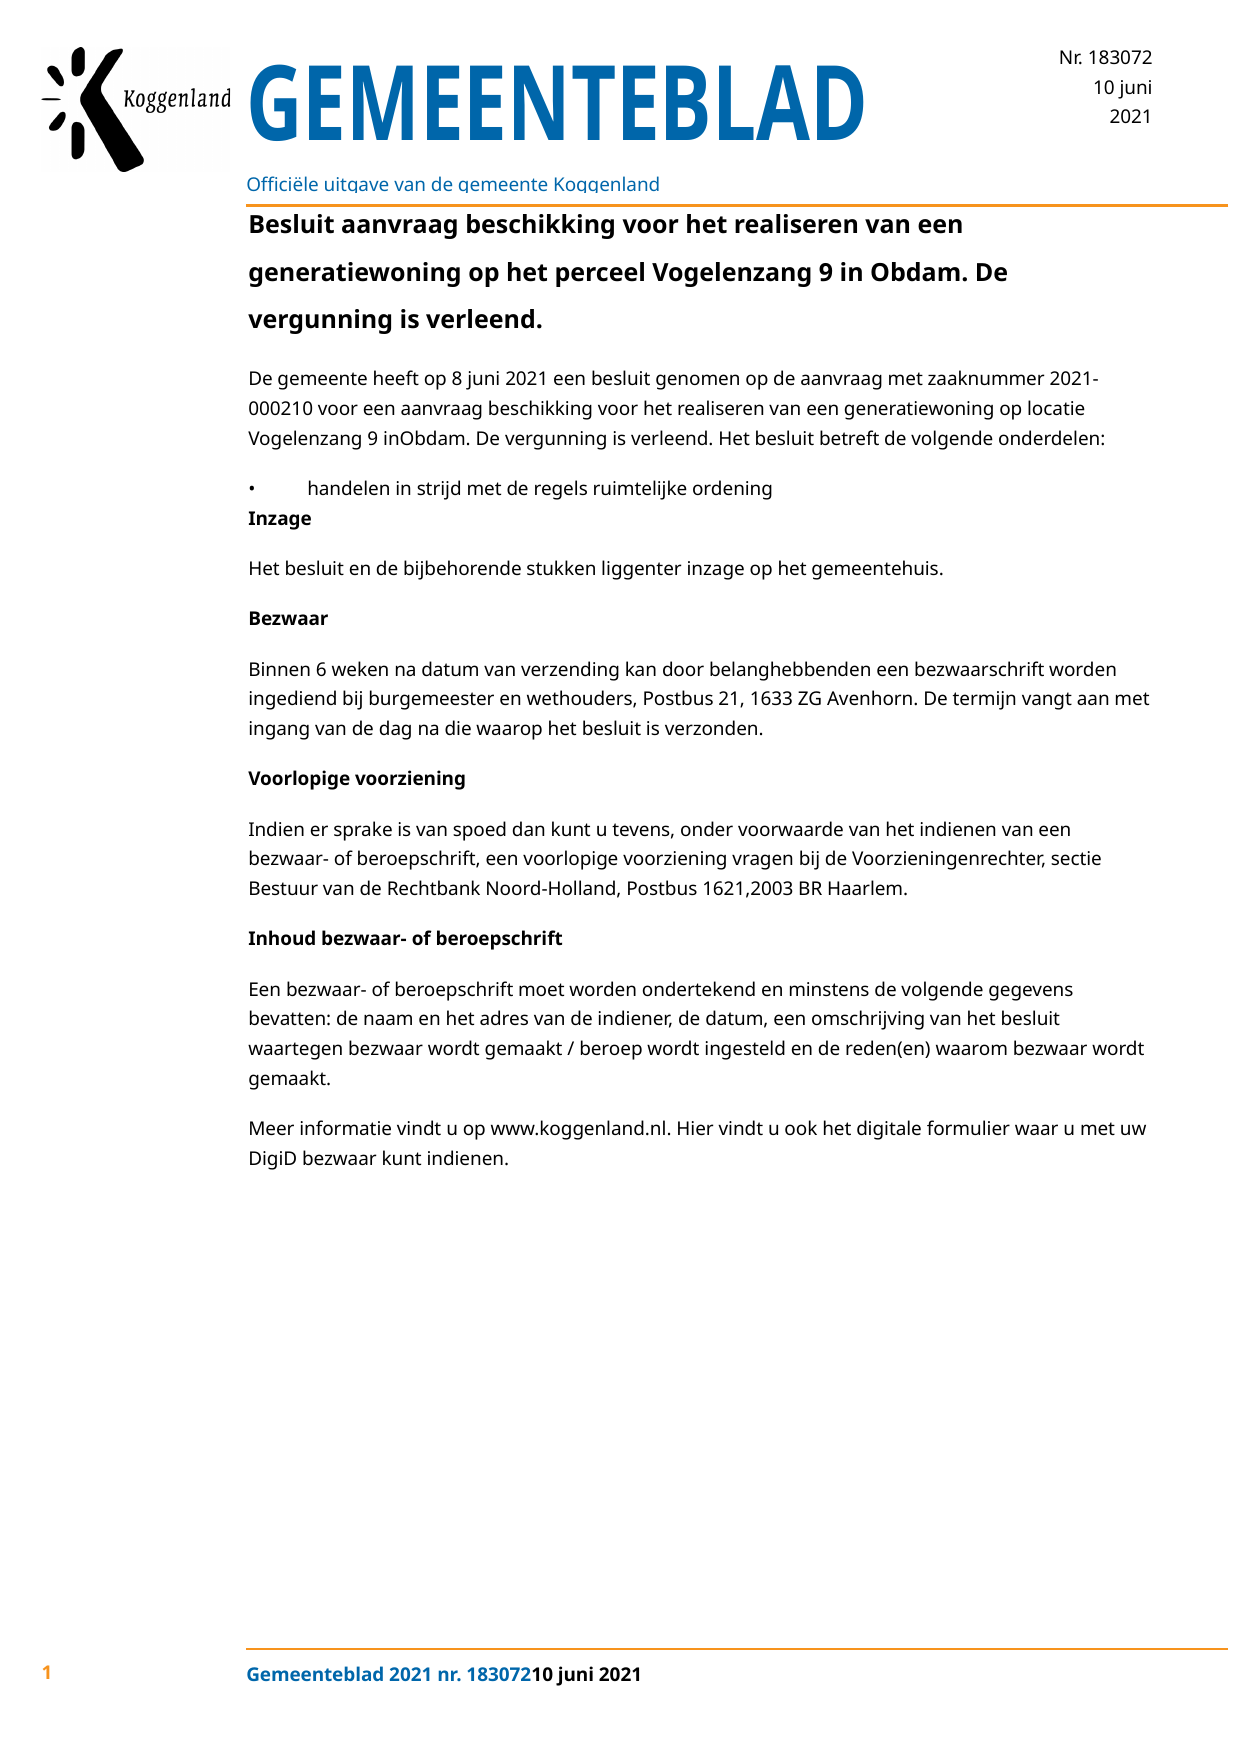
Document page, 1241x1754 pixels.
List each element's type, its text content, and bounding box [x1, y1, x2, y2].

text Inhoud bezwaar- of beroepschrift [248, 926, 1152, 951]
text Indien er sprake is van spoed dan kunt u tevens, onder voorwaarde van het indienen van een bezwaar- of beroepschrift, een voorlopige voorziening vragen bij de Voorzieningenrechter, sectie Bestuur van de Rechtbank Noord-Holland, Postbus 1621,2003 BR Haarlem. [248, 816, 1152, 901]
text Binnen 6 weken na datum van verzending kan door belanghebbenden een bezwaarschrift worden ingediend bij burgemeester en wethouders, Postbus 21, 1633 ZG Avenhorn. De termijn vangt aan met ingang van de dag na die waarop het besluit is verzonden. [248, 656, 1152, 741]
picture [41, 47, 231, 172]
text Een bezwaar- of beroepschrift moet worden ondertekend en minstens de volgende gegevens bevatten: de naam en het adres van de indiener, de datum, een omschrijving van het besluit waartegen bezwaar wordt gemaakt / beroep wordt ingesteld en de reden(en) waarom bezwaar wordt gemaakt. [248, 976, 1152, 1090]
text Bezwaar [248, 606, 1152, 631]
text Het besluit en de bijbehorende stukken liggenter inzage op het gemeentehuis. [248, 555, 1152, 581]
list handelen in strijd met de regels ruimtelijke ordening [248, 475, 1152, 501]
text De gemeente heeft op 8 juni 2021 een besluit genomen op de aanvraag met zaaknummer 2021-000210 voor een aanvraag beschikking voor het realiseren van een generatiewoning op locatie Vogelenzang 9 inObdam. De vergunning is verleend. Het besluit betreft de volgende onderdelen: [248, 366, 1152, 450]
text Besluit aanvraag beschikking voor het realiseren van een generatiewoning op het perceel Vogelenzang 9 in Obdam. De vergunning is verleend. [248, 207, 1152, 336]
text Voorlopige voorziening [248, 766, 1152, 791]
text Meer informatie vindt u op www.koggenland.nl. Hier vindt u ook het digitale formulier waar u met uw DigiD bezwaar kunt indienen. [248, 1115, 1152, 1170]
text Inzage [248, 505, 1152, 530]
